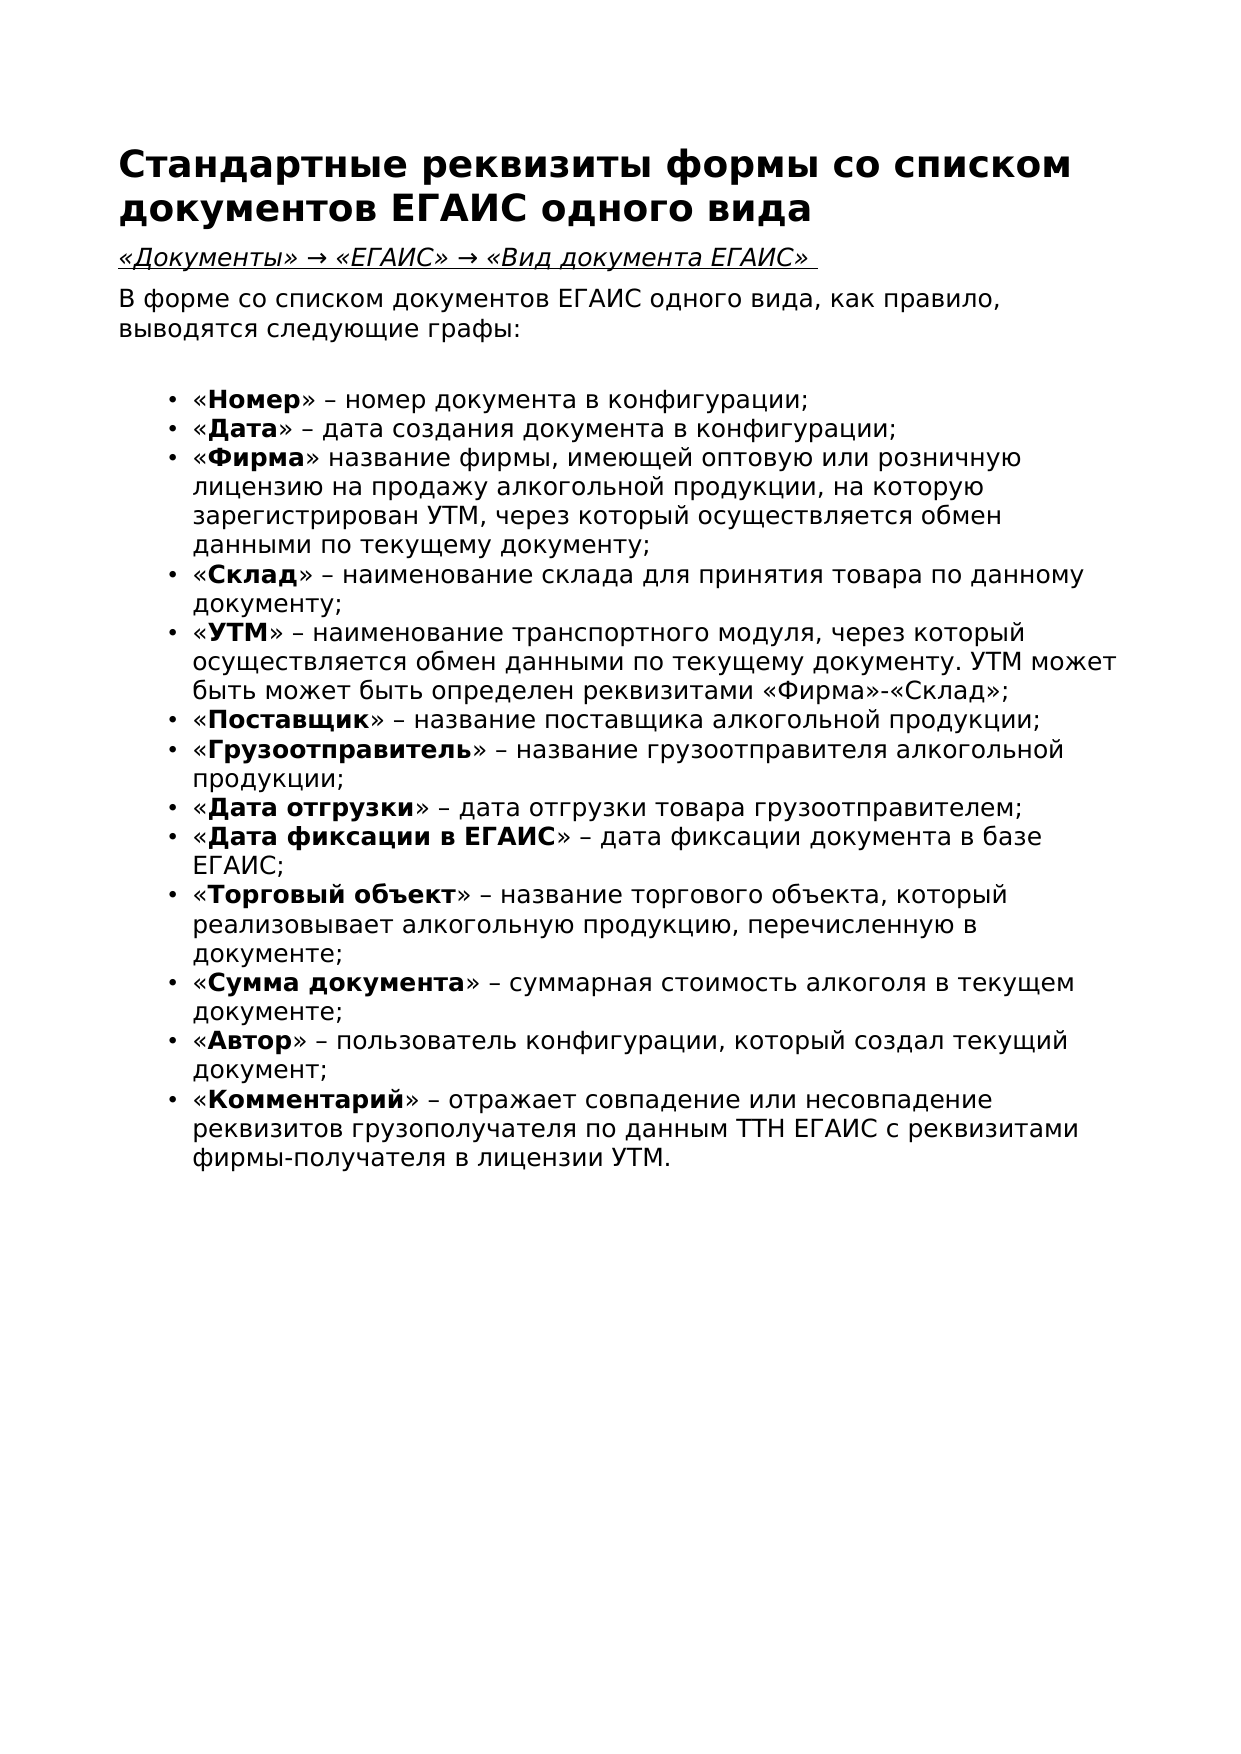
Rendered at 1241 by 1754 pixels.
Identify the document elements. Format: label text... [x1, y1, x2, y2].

list «Комментарий» – отражает совпадение или несовпадение реквизитов грузополучателя по данным ТТН ЕГАИС с реквизитами фирмы-получателя в лицензии УТМ. [177, 1085, 1122, 1172]
list «Поставщик» – название поставщика алкогольной продукции; [177, 706, 1122, 735]
list «Автор» – пользователь конфигурации, который создал текущий документ; [177, 1027, 1122, 1085]
list «Склад» – наименование склада для принятия товара по данному документу; [177, 560, 1122, 618]
text В форме со списком документов ЕГАИС одного вида, как правило, выводятся следующие графы: [118, 284, 1122, 343]
list «Торговый объект» – название торгового объекта, который реализовывает алкогольную продукцию, перечисленную в документе; [177, 881, 1122, 968]
list «Дата отгрузки» – дата отгрузки товара грузоотправителем; [177, 793, 1122, 822]
list «УТМ» – наименование транспортного модуля, через который осуществляется обмен данными по текущему документу. УТМ может быть может быть определен реквизитами «Фирма»-«Склад»; [177, 618, 1122, 706]
list «Грузоотправитель» – название грузоотправителя алкогольной продукции; [177, 735, 1122, 793]
list «Номер» – номер документа в конфигурации; [177, 385, 1122, 414]
list «Сумма документа» – суммарная стоимость алкоголя в текущем документе; [177, 968, 1122, 1027]
list «Дата» – дата создания документа в конфигурации; [177, 414, 1122, 443]
subtitle Стандартные реквизиты формы со списком документов ЕГАИС одного вида [118, 143, 1122, 230]
list «Фирма» название фирмы, имеющей оптовую или розничную лицензию на продажу алкогольной продукции, на которую зарегистрирован УТМ, через который осуществляется обмен данными по текущему документу; [177, 443, 1122, 560]
text «Документы» → «ЕГАИС» → «Вид документа ЕГАИС» [118, 243, 1122, 272]
list «Дата фиксации в ЕГАИС» – дата фиксации документа в базе ЕГАИС; [177, 822, 1122, 881]
